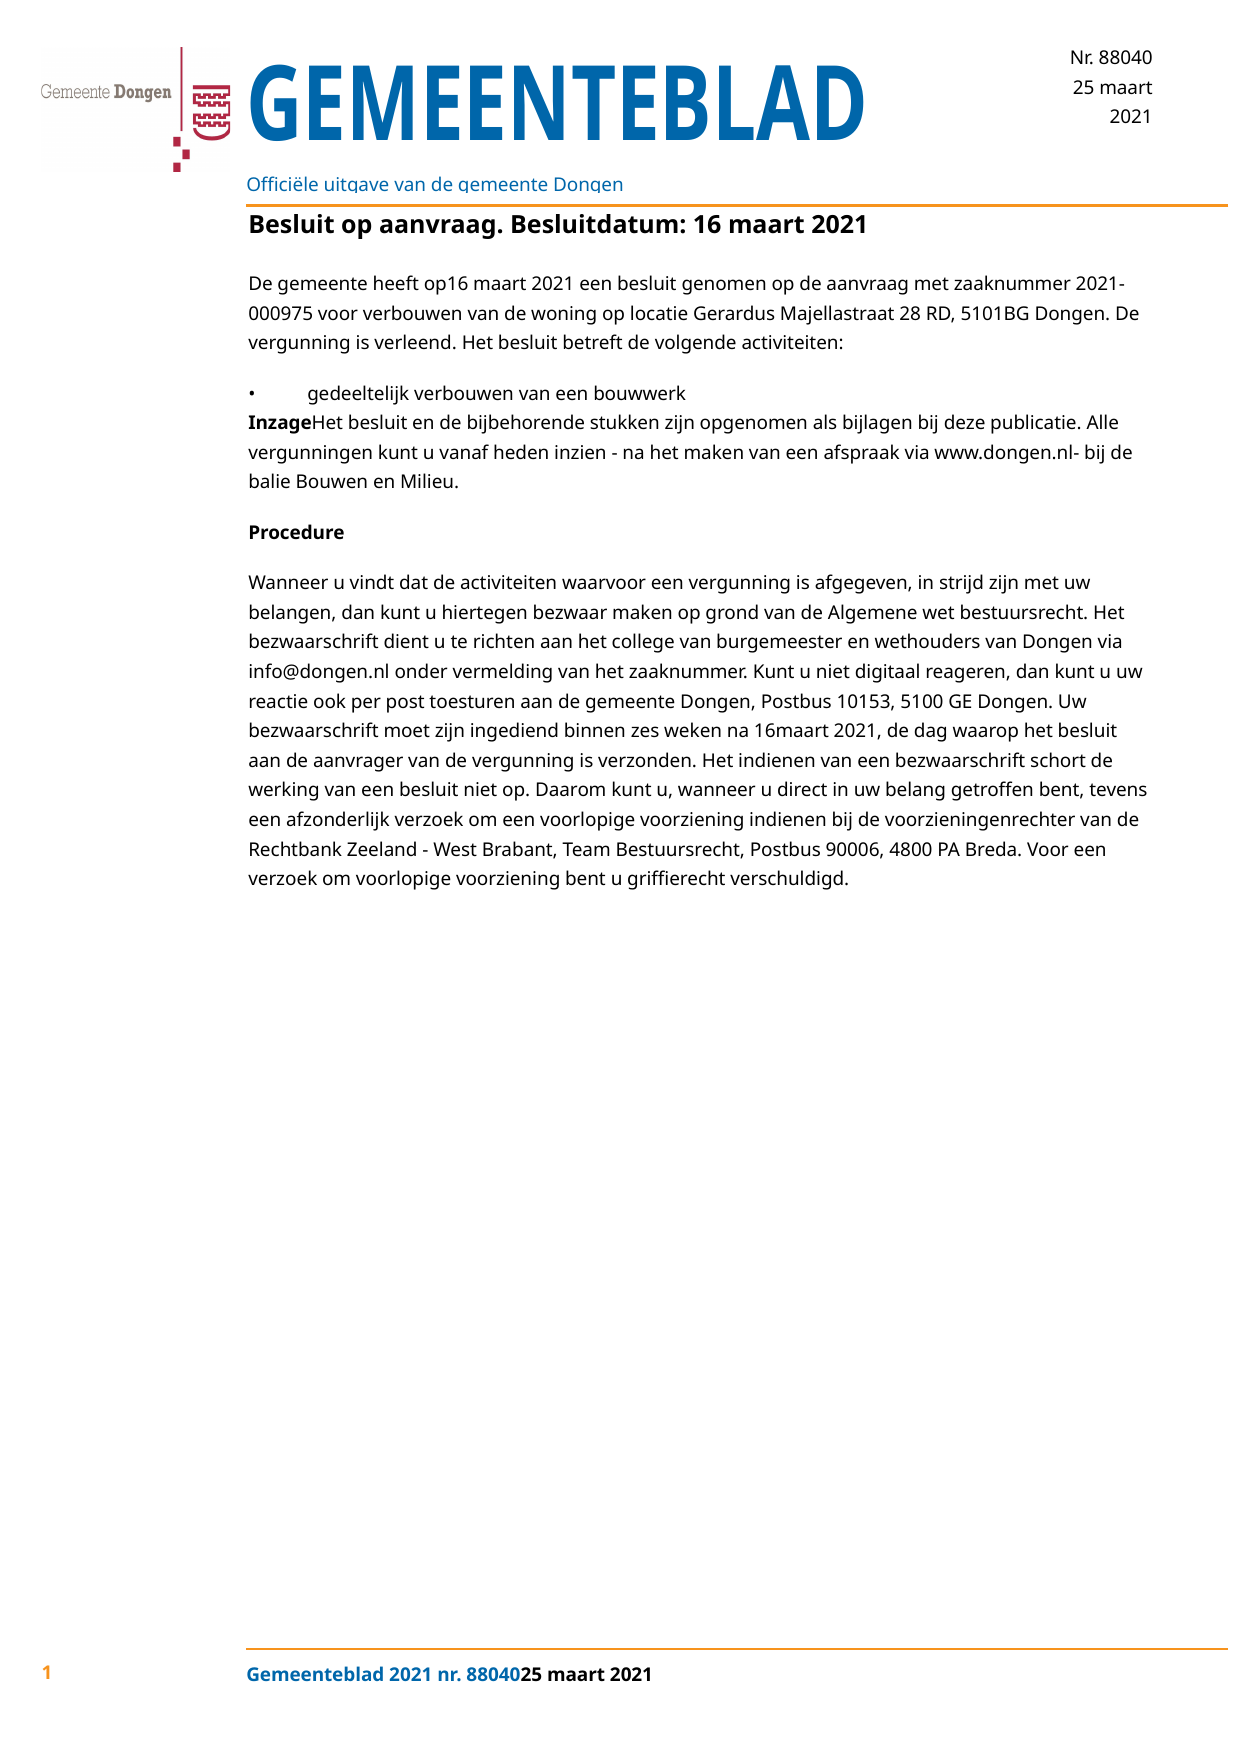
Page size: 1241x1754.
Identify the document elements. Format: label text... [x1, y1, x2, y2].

text Procedure [248, 519, 1152, 545]
picture [41, 47, 231, 172]
text Wanneer u vindt dat de activiteiten waarvoor een vergunning is afgegeven, in strijd zijn met uw belangen, dan kunt u hiertegen bezwaar maken op grond van de Algemene wet bestuursrecht. Het bezwaarschrift dient u te richten aan het college van burgemeester en wethouders van Dongen via info@dongen.nl onder vermelding van het zaaknummer. Kunt u niet digitaal reageren, dan kunt u uw reactie ook per post toesturen aan de gemeente Dongen, Postbus 10153, 5100 GE Dongen. Uw bezwaarschrift moet zijn ingediend binnen zes weken na 16maart 2021, de dag waarop het besluit aan de aanvrager van de vergunning is verzonden. Het indienen van een bezwaarschrift schort de werking van een besluit niet op. Daarom kunt u, wanneer u direct in uw belang getroffen bent, tevens een afzonderlijk verzoek om een voorlopige voorziening indienen bij de voorzieningenrechter van de Rechtbank Zeeland - West Brabant, Team Bestuursrecht, Postbus 90006, 4800 PA Breda. Voor een verzoek om voorlopige voorziening bent u griffierecht verschuldigd. [248, 569, 1152, 891]
text De gemeente heeft op16 maart 2021 een besluit genomen op de aanvraag met zaaknummer 2021-000975 voor verbouwen van de woning op locatie Gerardus Majellastraat 28 RD, 5101BG Dongen. De vergunning is verleend. Het besluit betreft de volgende activiteiten: [248, 270, 1152, 355]
text Besluit op aanvraag. Besluitdatum: 16 maart 2021 [248, 207, 1152, 241]
list gedeeltelijk verbouwen van een bouwwerk [248, 380, 1152, 406]
text InzageHet besluit en de bijbehorende stukken zijn opgenomen als bijlagen bij deze publicatie. Alle vergunningen kunt u vanaf heden inzien - na het maken van een afspraak via www.dongen.nl- bij de balie Bouwen en Milieu. [248, 409, 1152, 494]
